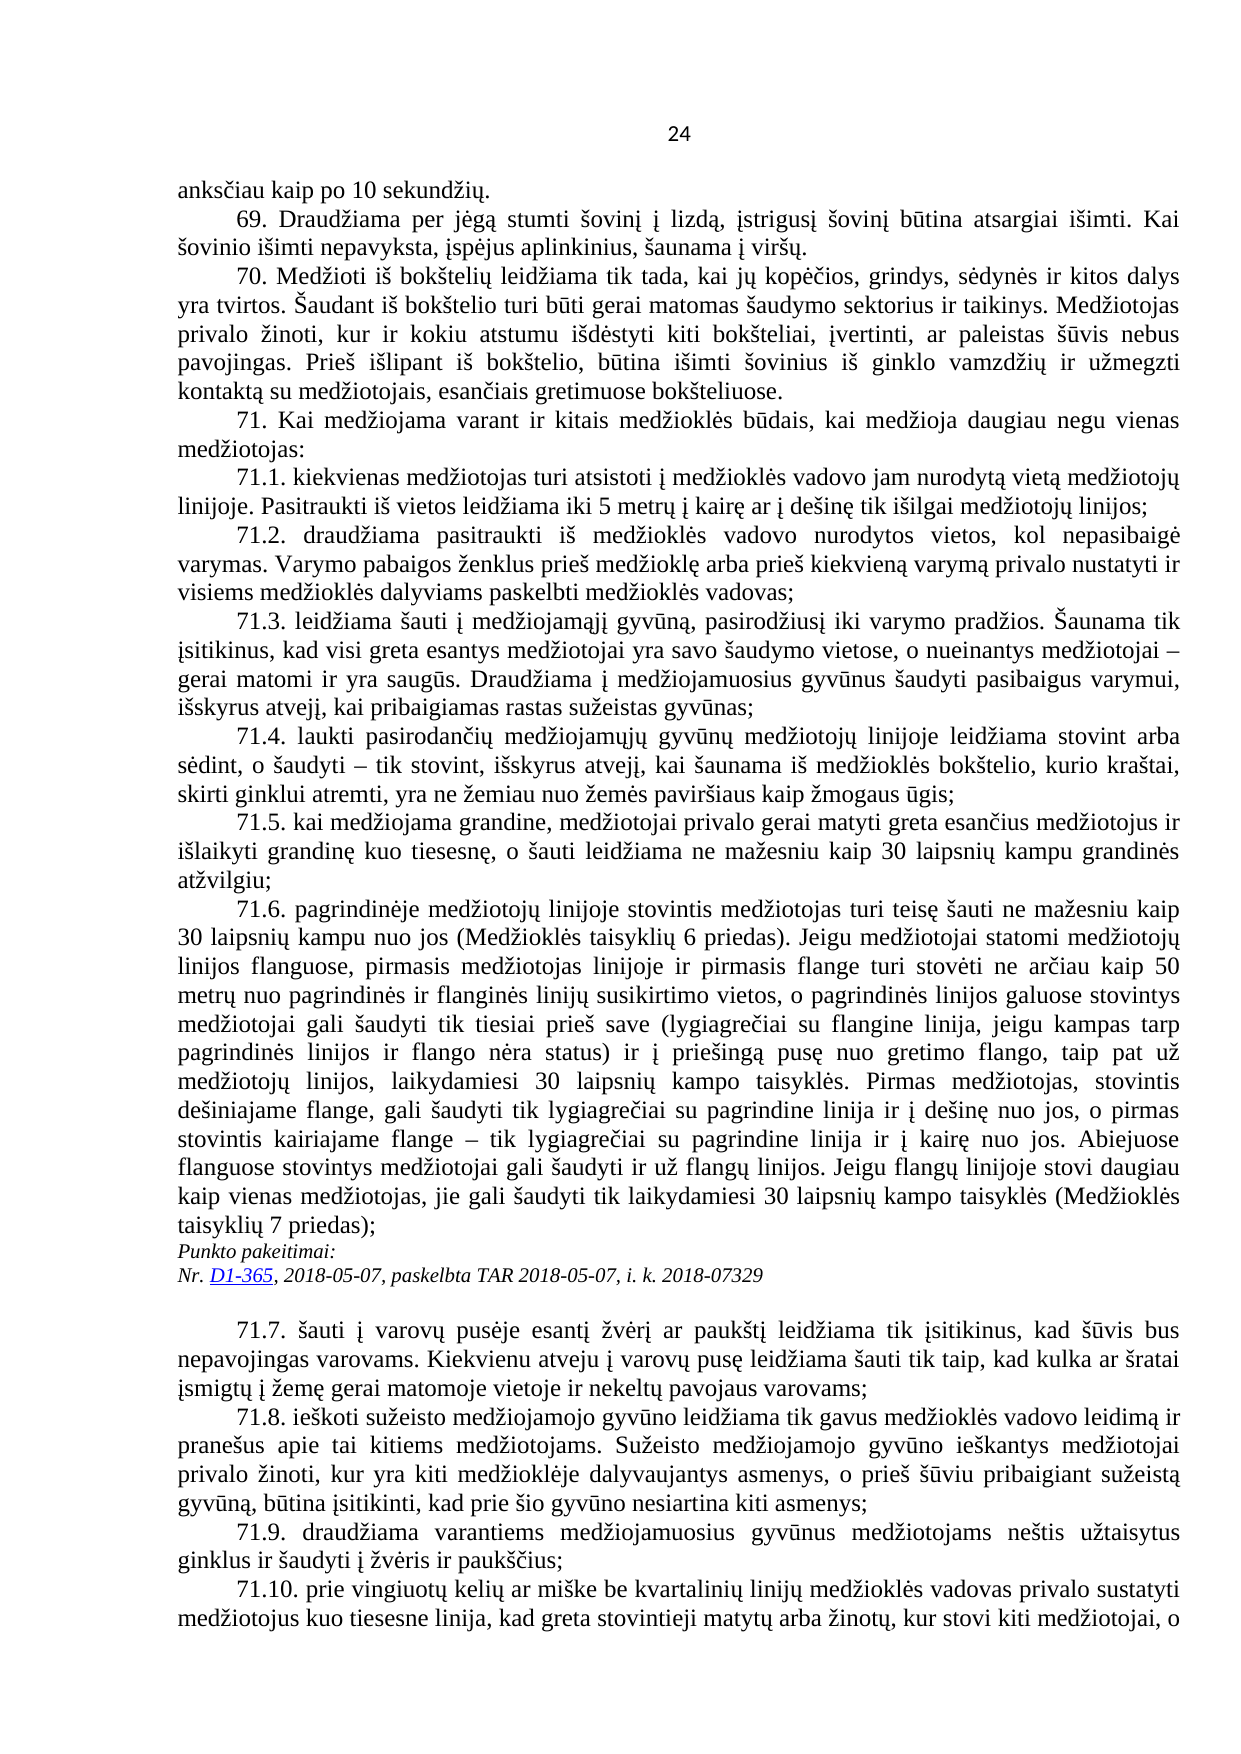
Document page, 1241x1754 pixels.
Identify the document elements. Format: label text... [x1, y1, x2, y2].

text 71.1. kiekvienas medžiotojas turi atsistoti į medžioklės vadovo jam nurodytą vietą medžiotojų linijoje. Pasitraukti iš vietos leidžiama iki 5 metrų į kairę ar į dešinę tik išilgai medžiotojų linijos; [177, 462, 1181, 520]
text 71.2. draudžiama pasitraukti iš medžioklės vadovo nurodytos vietos, kol nepasibaigė varymas. Varymo pabaigos ženklus prieš medžioklę arba prieš kiekvieną varymą privalo nustatyti ir visiems medžioklės dalyviams paskelbti medžioklės vadovas; [177, 520, 1181, 606]
text 71.4. laukti pasirodančių medžiojamųjų gyvūnų medžiotojų linijoje leidžiama stovint arba sėdint, o šaudyti – tik stovint, išskyrus atvejį, kai šaunama iš medžioklės bokštelio, kurio kraštai, skirti ginklui atremti, yra ne žemiau nuo žemės paviršiaus kaip žmogaus ūgis; [177, 721, 1181, 807]
text 71.8. ieškoti sužeisto medžiojamojo gyvūno leidžiama tik gavus medžioklės vadovo leidimą ir pranešus apie tai kitiems medžiotojams. Sužeisto medžiojamojo gyvūno ieškantys medžiotojai privalo žinoti, kur yra kiti medžioklėje dalyvaujantys asmenys, o prieš šūviu pribaigiant sužeistą gyvūną, būtina įsitikinti, kad prie šio gyvūno nesiartina kiti asmenys; [177, 1402, 1181, 1517]
text 69. Draudžiama per jėgą stumti šovinį į lizdą, įstrigusį šovinį būtina atsargiai išimti. Kai šovinio išimti nepavyksta, įspėjus aplinkinius, šaunama į viršų. [177, 204, 1181, 261]
text 71.3. leidžiama šauti į medžiojamąjį gyvūną, pasirodžiusį iki varymo pradžios. Šaunama tik įsitikinus, kad visi greta esantys medžiotojai yra savo šaudymo vietose, o nueinantys medžiotojai – gerai matomi ir yra saugūs. Draudžiama į medžiojamuosius gyvūnus šaudyti pasibaigus varymui, išskyrus atvejį, kai pribaigiamas rastas sužeistas gyvūnas; [177, 606, 1181, 721]
text 71.7. šauti į varovų pusėje esantį žvėrį ar paukštį leidžiama tik įsitikinus, kad šūvis bus nepavojingas varovams. Kiekvienu atveju į varovų pusę leidžiama šauti tik taip, kad kulka ar šratai įsmigtų į žemę gerai matomoje vietoje ir nekeltų pavojaus varovams; [177, 1316, 1181, 1402]
text 71.9. draudžiama varantiems medžiojamuosius gyvūnus medžiotojams neštis užtaisytus ginklus ir šaudyti į žvėris ir paukščius; [177, 1517, 1181, 1574]
text 70. Medžioti iš bokštelių leidžiama tik tada, kai jų kopėčios, grindys, sėdynės ir kitos dalys yra tvirtos. Šaudant iš bokštelio turi būti gerai matomas šaudymo sektorius ir taikinys. Medžiotojas privalo žinoti, kur ir kokiu atstumu išdėstyti kiti bokšteliai, įvertinti, ar paleistas šūvis nebus pavojingas. Prieš išlipant iš bokštelio, būtina išimti šovinius iš ginklo vamzdžių ir užmegzti kontaktą su medžiotojais, esančiais gretimuose bokšteliuose. [177, 261, 1181, 405]
text Nr. D1-365, 2018-05-07, paskelbta TAR 2018-05-07, i. k. 2018-07329 [177, 1263, 1181, 1287]
text 71.10. prie vingiuotų kelių ar miške be kvartalinių linijų medžioklės vadovas privalo sustatyti medžiotojus kuo tiesesne linija, kad greta stovintieji matytų arba žinotų, kur stovi kiti medžiotojai, o [177, 1574, 1181, 1632]
text 71.6. pagrindinėje medžiotojų linijoje stovintis medžiotojas turi teisę šauti ne mažesniu kaip 30 laipsnių kampu nuo jos (Medžioklės taisyklių 6 priedas). Jeigu medžiotojai statomi medžiotojų linijos flanguose, pirmasis medžiotojas linijoje ir pirmasis flange turi stovėti ne arčiau kaip 50 metrų nuo pagrindinės ir flanginės linijų susikirtimo vietos, o pagrindinės linijos galuose stovintys medžiotojai gali šaudyti tik tiesiai prieš save (lygiagrečiai su flangine linija, jeigu kampas tarp pagrindinės linijos ir flango nėra status) ir į priešingą pusę nuo gretimo flango, taip pat už medžiotojų linijos, laikydamiesi 30 laipsnių kampo taisyklės. Pirmas medžiotojas, stovintis dešiniajame flange, gali šaudyti tik lygiagrečiai su pagrindine linija ir į dešinę nuo jos, o pirmas stovintis kairiajame flange – tik lygiagrečiai su pagrindine linija ir į kairę nuo jos. Abiejuose flanguose stovintys medžiotojai gali šaudyti ir už flangų linijos. Jeigu flangų linijoje stovi daugiau kaip vienas medžiotojas, jie gali šaudyti tik laikydamiesi 30 laipsnių kampo taisyklės (Medžioklės taisyklių 7 priedas); [177, 894, 1181, 1239]
text 71.5. kai medžiojama grandine, medžiotojai privalo gerai matyti greta esančius medžiotojus ir išlaikyti grandinę kuo tiesesnę, o šauti leidžiama ne mažesniu kaip 30 laipsnių kampu grandinės atžvilgiu; [177, 807, 1181, 894]
text 71. Kai medžiojama varant ir kitais medžioklės būdais, kai medžioja daugiau negu vienas medžiotojas: [177, 405, 1181, 462]
text anksčiau kaip po 10 sekundžių. [177, 175, 1181, 204]
text Punkto pakeitimai: [177, 1239, 1181, 1263]
